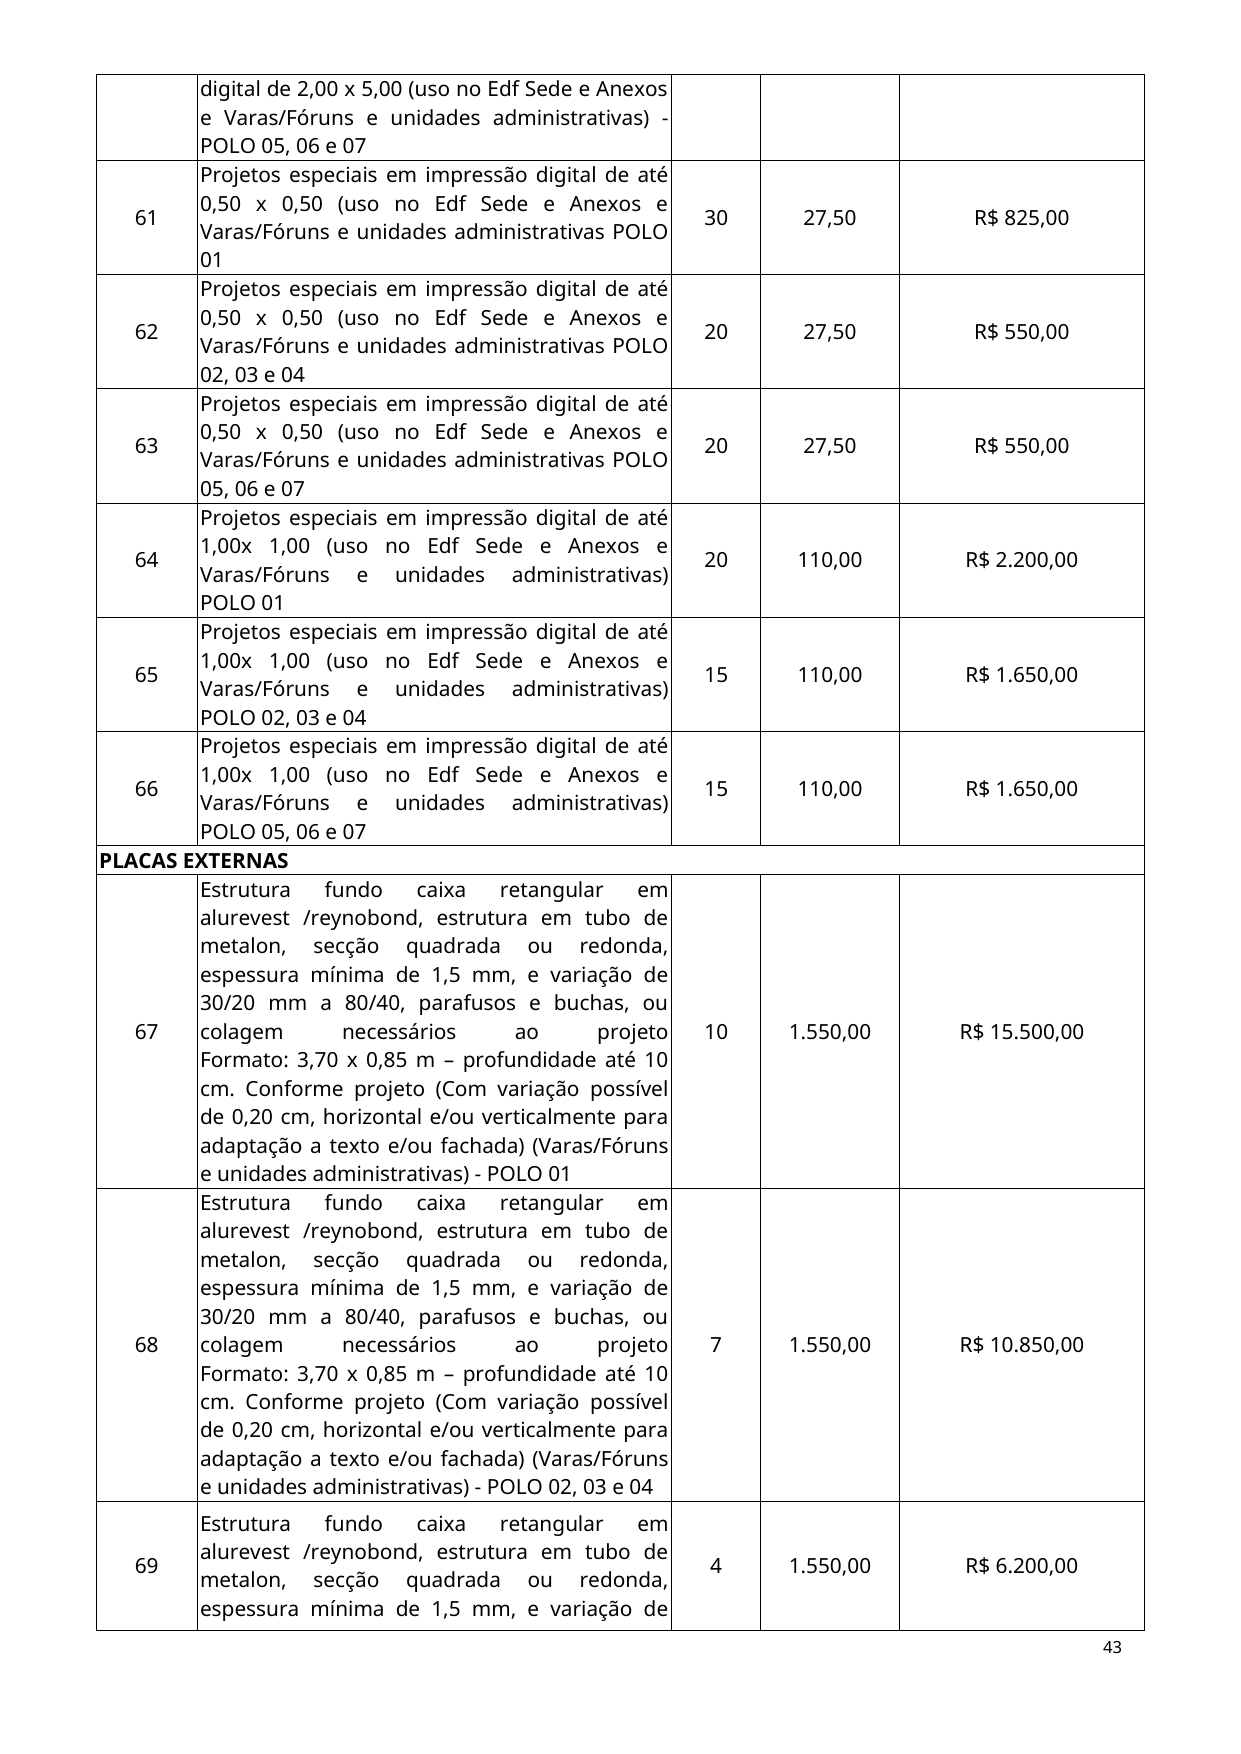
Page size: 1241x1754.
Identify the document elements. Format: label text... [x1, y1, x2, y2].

table_cell 1.550,00 [761, 1189, 899, 1501]
table_cell 110,00 [761, 618, 899, 731]
table_cell 1.550,00 [761, 875, 899, 1188]
table_cell 15 [672, 618, 760, 731]
table_cell R$ 1.650,00 [900, 732, 1144, 845]
table_cell 20 [672, 275, 760, 388]
table_cell R$ 2.200,00 [900, 504, 1144, 617]
table_cell Projetos especiais em impressão digital de até 1,00x 1,00 (uso no Edf Sede e Anexos e Varas/Fóruns e unidades administrativas) POLO 05, 06 e 07 [198, 732, 671, 845]
table_cell 69 [97, 1502, 197, 1630]
table_cell Projetos especiais em impressão digital de até 0,50 x 0,50 (uso no Edf Sede e Anexos e Varas/Fóruns e unidades administrativas POLO 01 [198, 161, 671, 274]
table_cell [761, 75, 899, 160]
table_cell Projetos especiais em impressão digital de até 0,50 x 0,50 (uso no Edf Sede e Anexos e Varas/Fóruns e unidades administrativas POLO 02, 03 e 04 [198, 275, 671, 388]
table_cell 27,50 [761, 389, 899, 502]
table_cell R$ 1.650,00 [900, 618, 1144, 731]
table_cell 65 [97, 618, 197, 731]
table_cell [97, 75, 197, 160]
table_cell Projetos especiais em impressão digital de até 1,00x 1,00 (uso no Edf Sede e Anexos e Varas/Fóruns e unidades administrativas) POLO 01 [198, 504, 671, 617]
table_cell 67 [97, 875, 197, 1188]
table_cell R$ 10.850,00 [900, 1189, 1144, 1501]
table_cell PLACAS EXTERNAS [97, 846, 1144, 874]
table_cell 30 [672, 161, 760, 274]
table_cell 1.550,00 [761, 1502, 899, 1630]
table_cell 64 [97, 504, 197, 617]
table_cell 61 [97, 161, 197, 274]
table_cell 10 [672, 875, 760, 1188]
table_cell Estrutura fundo caixa retangular em alurevest /reynobond, estrutura em tubo de metalon, secção quadrada ou redonda, espessura mínima de 1,5 mm, e variação de 30/20 mm a 80/40, parafusos e buchas, ou colagem necessários ao projeto Formato: 3,70 x 0,85 m – profundidade até 10 cm. Conforme projeto (Com variação possível de 0,20 cm, horizontal e/ou verticalmente para adaptação a texto e/ou fachada) (Varas/Fóruns e unidades administrativas) - POLO 02, 03 e 04 [198, 1189, 671, 1501]
table_cell Projetos especiais em impressão digital de até 0,50 x 0,50 (uso no Edf Sede e Anexos e Varas/Fóruns e unidades administrativas POLO 05, 06 e 07 [198, 389, 671, 502]
table_cell 66 [97, 732, 197, 845]
table_cell Estrutura fundo caixa retangular em alurevest /reynobond, estrutura em tubo de metalon, secção quadrada ou redonda, espessura mínima de 1,5 mm, e variação de 30/20 mm a 80/40, parafusos e buchas, ou colagem necessários ao projeto Formato: 3,70 x 0,85 m – profundidade até 10 cm. Conforme projeto (Com variação possível de 0,20 cm, horizontal e/ou verticalmente para adaptação a texto e/ou fachada) (Varas/Fóruns e unidades administrativas) - POLO 01 [198, 875, 671, 1188]
table_cell 27,50 [761, 161, 899, 274]
table_cell 27,50 [761, 275, 899, 388]
table_cell [900, 75, 1144, 160]
table_cell 63 [97, 389, 197, 502]
table_cell Projetos especiais em impressão digital de até 1,00x 1,00 (uso no Edf Sede e Anexos e Varas/Fóruns e unidades administrativas) POLO 02, 03 e 04 [198, 618, 671, 731]
table_cell Estrutura fundo caixa retangular em alurevest /reynobond, estrutura em tubo de metalon, secção quadrada ou redonda, espessura mínima de 1,5 mm, e variação de [198, 1502, 671, 1630]
table_cell R$ 15.500,00 [900, 875, 1144, 1188]
table_cell 20 [672, 504, 760, 617]
table_cell R$ 6.200,00 [900, 1502, 1144, 1630]
table_cell R$ 825,00 [900, 161, 1144, 274]
table_cell 15 [672, 732, 760, 845]
table_cell 4 [672, 1502, 760, 1630]
table_cell 68 [97, 1189, 197, 1501]
table_cell 110,00 [761, 504, 899, 617]
table_cell 7 [672, 1189, 760, 1501]
table_cell R$ 550,00 [900, 389, 1144, 502]
table_cell 110,00 [761, 732, 899, 845]
table_cell R$ 550,00 [900, 275, 1144, 388]
table_cell [672, 75, 760, 160]
table_cell 62 [97, 275, 197, 388]
table_cell 20 [672, 389, 760, 502]
table_cell digital de 2,00 x 5,00 (uso no Edf Sede e Anexos e Varas/Fóruns e unidades administrativas) - POLO 05, 06 e 07 [198, 75, 671, 160]
